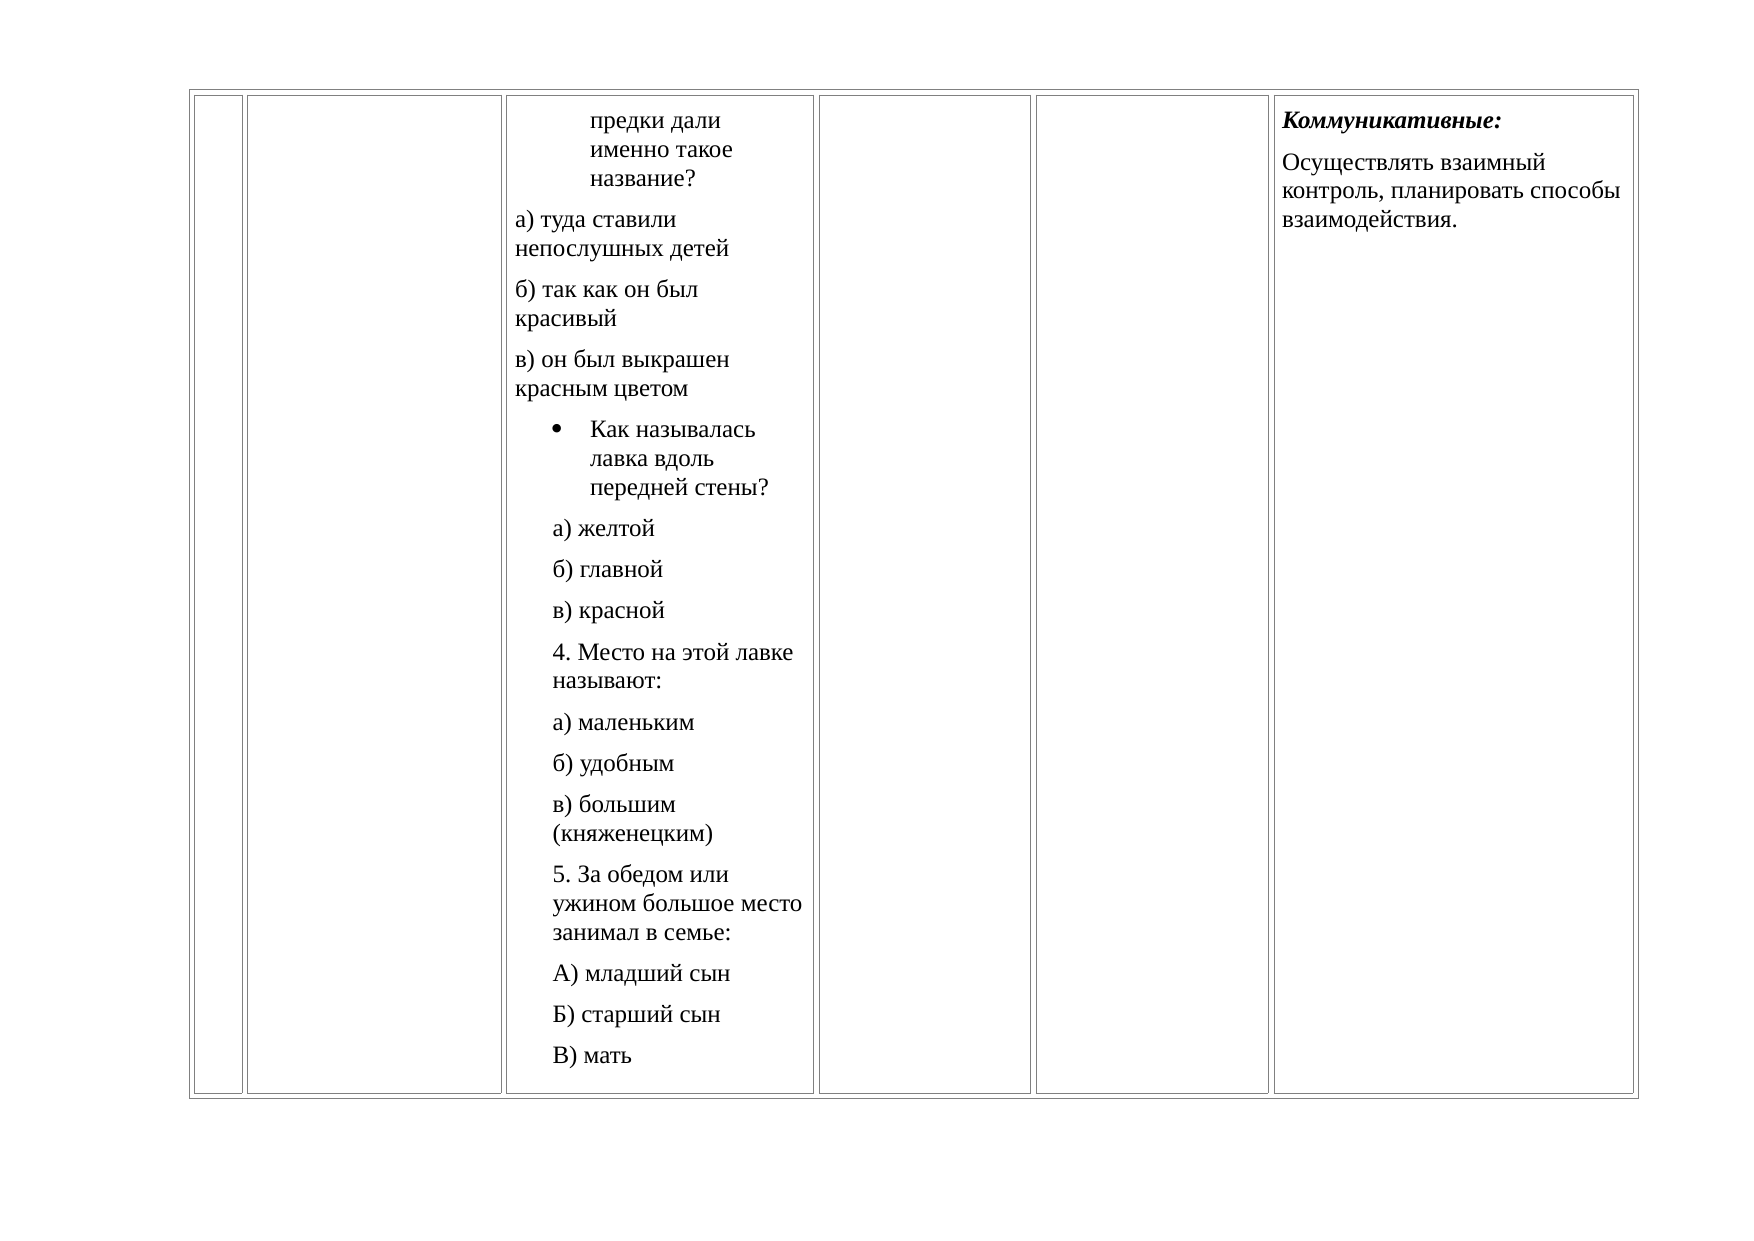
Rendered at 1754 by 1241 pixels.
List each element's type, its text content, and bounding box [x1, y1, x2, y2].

table_cell [1033, 90, 1271, 1093]
table_cell предки дали именно такое название? а) туда ставили непослушных детей б) так как он был красивый в) он был выкрашен красным цветом Как называлась лавка вдоль передней стены? а) желтой б) главной в) красной 4. Место на этой лавке называют: а) маленьким б) удобным в) большим (княженецким) 5. За обедом или ужином большое место занимал в семье: А) младший сын Б) старший сын В) мать [504, 90, 816, 1093]
table_cell Коммуникативные: Осуществлять взаимный контроль, планировать способы взаимодействия. [1271, 90, 1636, 1093]
table_cell [192, 90, 244, 1093]
table_cell [816, 90, 1033, 1093]
table_cell [245, 90, 504, 1093]
